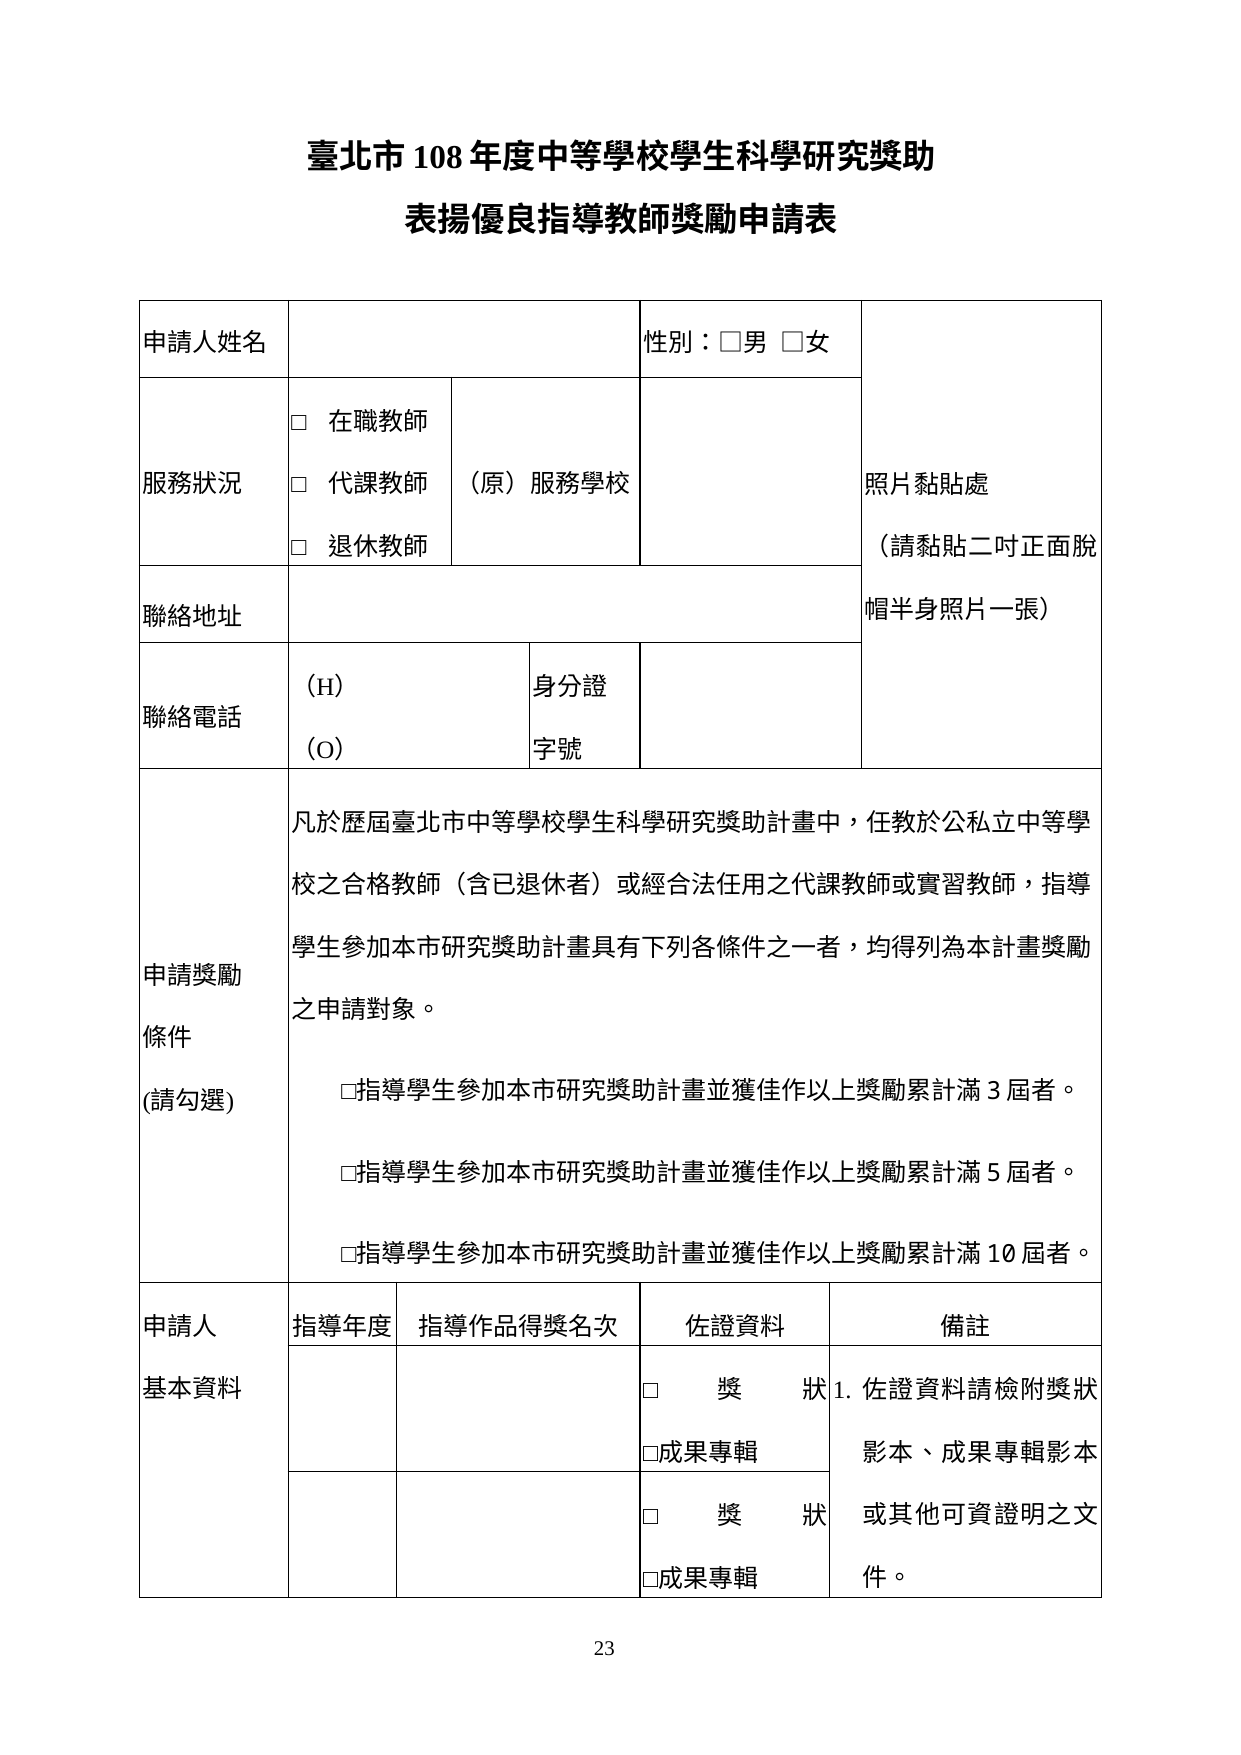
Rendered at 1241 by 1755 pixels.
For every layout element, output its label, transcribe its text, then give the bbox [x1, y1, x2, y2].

table_cell 佐證資料 [641, 1283, 829, 1345]
table_cell [289, 1346, 396, 1471]
table_cell [397, 1472, 639, 1597]
table_cell 在職教師 代課教師 退休教師 [289, 378, 451, 565]
text 臺北市108年度中等學校學生科學研究獎助 表揚優良指導教師獎勵申請表 [131, 112, 1110, 237]
table_header 申請人姓名 [140, 301, 288, 377]
table_cell （原）服務學校 [452, 378, 639, 565]
table_header 性別：□男 □女 [641, 301, 861, 377]
table_cell [289, 566, 861, 642]
table_cell 聯絡地址 [140, 566, 288, 642]
table_cell [641, 378, 861, 565]
table_cell 聯絡電話 [140, 643, 288, 768]
table_cell 身分證 字號 [530, 643, 639, 768]
table_cell □獎狀 □成果專輯 [641, 1472, 829, 1597]
table_cell [289, 1472, 396, 1597]
table_cell □獎狀 □成果專輯 [641, 1346, 829, 1471]
table_cell 指導作品得獎名次 [397, 1283, 639, 1345]
table_cell 服務狀況 [140, 378, 288, 565]
table_header 照片黏貼處 （請黏貼二吋正面脫帽半身照片一張） [862, 301, 1101, 768]
table_cell [397, 1346, 639, 1471]
table_cell 申請人 基本資料 [140, 1283, 288, 1597]
table_cell 指導年度 [289, 1283, 396, 1345]
table_cell [641, 643, 861, 768]
table_header [289, 301, 639, 377]
table_cell 申請獎勵 條件 (請勾選) [140, 769, 288, 1282]
table_cell （H） （O） [289, 643, 529, 768]
table_cell 備註 [830, 1283, 1101, 1345]
table_cell 佐證資料請檢附獎狀影本、成果專輯影本或其他可資證明之文件。 請依填寫順序裝訂成冊附於申請書後。 [830, 1346, 1101, 1597]
table_cell 凡於歷屆臺北市中等學校學生科學研究獎助計畫中，任教於公私立中等學校之合格教師（含已退休者）或經合法任用之代課教師或實習教師，指導學生參加本市研究獎助計畫具有下列各條件之一者，均得列為本計畫獎勵之申請對象。 □指導學生參加本市研究獎助計畫並獲佳作以上獎勵累計滿3屆者。 □指導學生參加本市研究獎助計畫並獲佳作以上獎勵累計滿5屆者。 □指導學生參加本市研究獎助計畫並獲佳作以上獎勵累計滿10屆者。 [289, 769, 1101, 1282]
